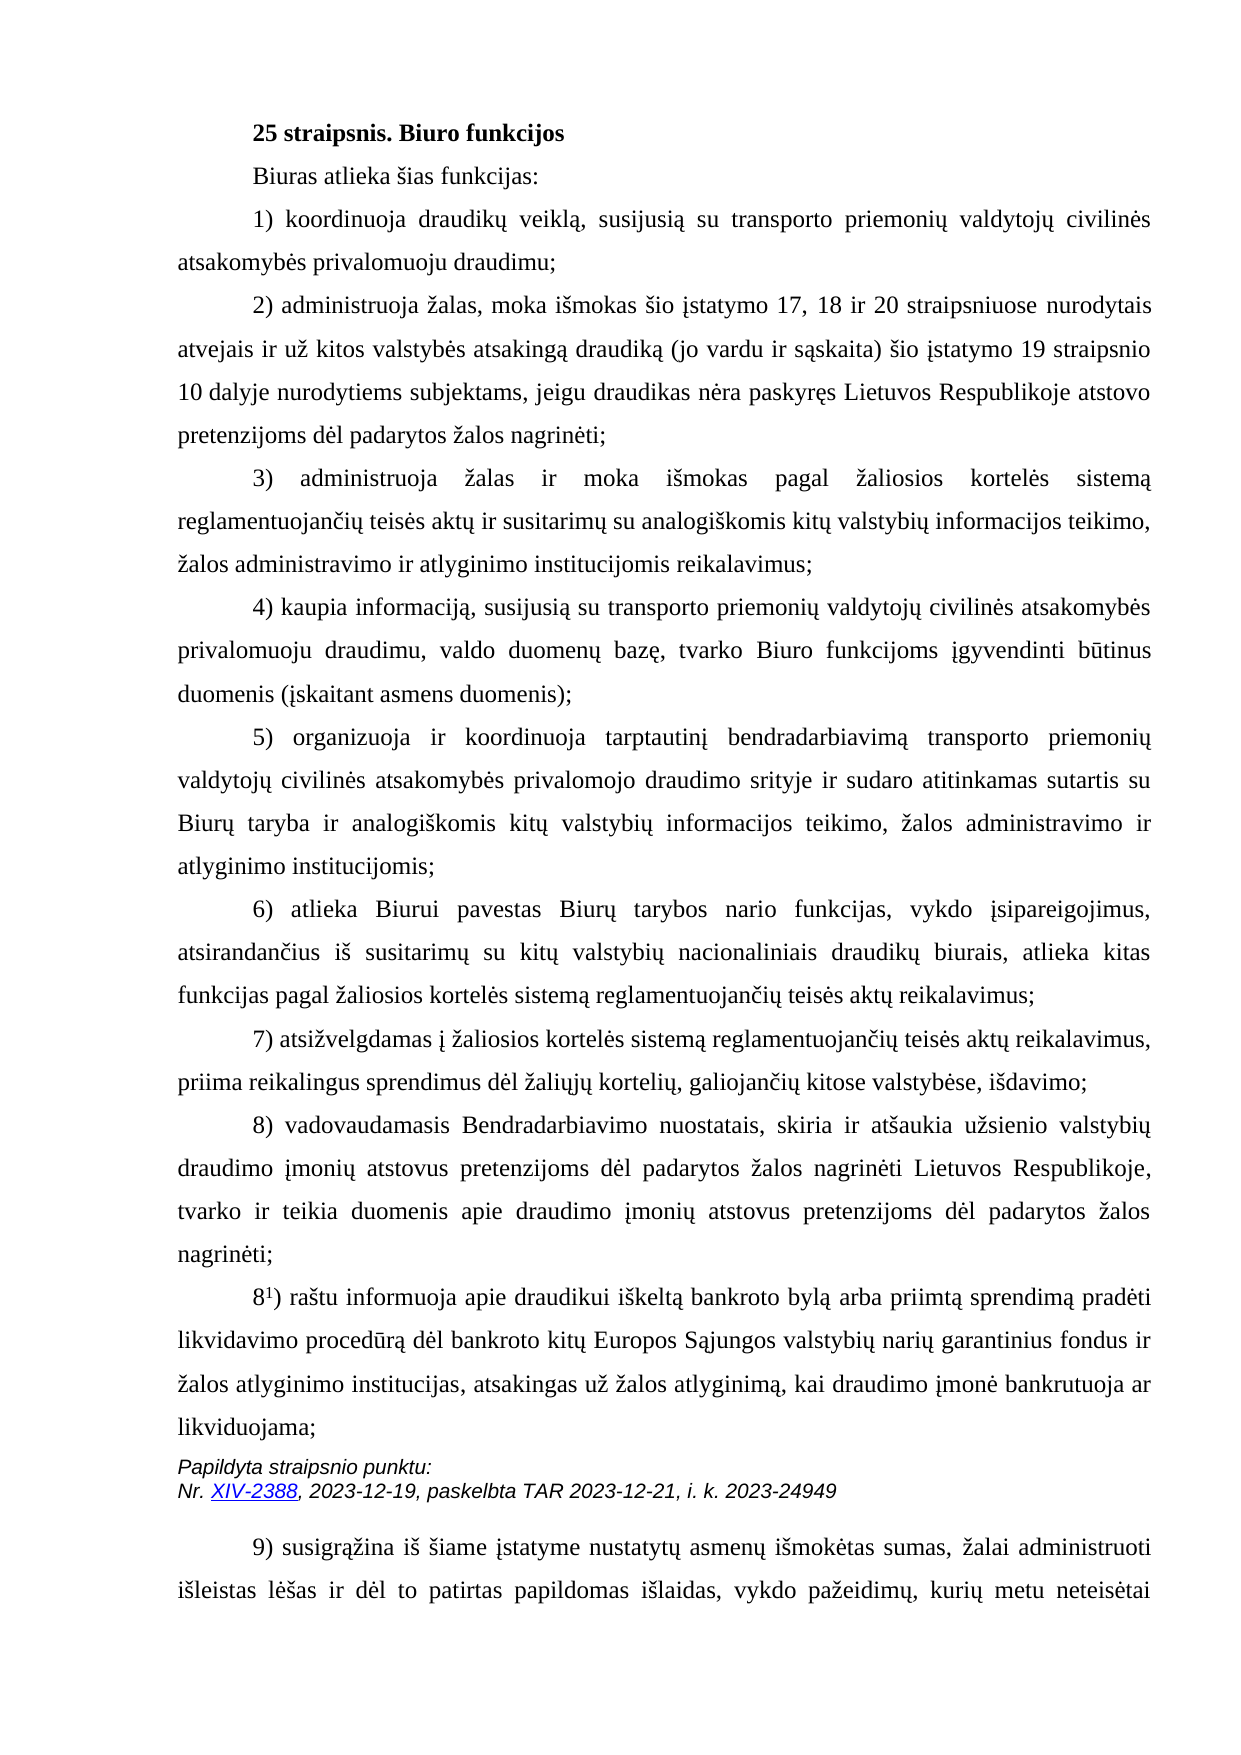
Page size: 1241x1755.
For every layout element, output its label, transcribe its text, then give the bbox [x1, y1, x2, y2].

text 7) atsižvelgdamas į žaliosios kortelės sistemą reglamentuojančių teisės aktų reikalavimus, priima reikalingus sprendimus dėl žaliųjų kortelių, galiojančių kitose valstybėse, išdavimo; [177, 1024, 1152, 1096]
text 6) atlieka Biurui pavestas Biurų tarybos nario funkcijas, vykdo įsipareigojimus, atsirandančius iš susitarimų su kitų valstybių nacionaliniais draudikų biurais, atlieka kitas funkcijas pagal žaliosios kortelės sistemą reglamentuojančių teisės aktų reikalavimus; [177, 894, 1152, 1009]
text Biuras atlieka šias funkcijas: [177, 161, 1152, 190]
text 25 straipsnis. Biuro funkcijos [177, 118, 1152, 147]
text 2) administruoja žalas, moka išmokas šio įstatymo 17, 18 ir 20 straipsniuose nurodytais atvejais ir už kitos valstybės atsakingą draudiką (jo vardu ir sąskaita) šio įstatymo 19 straipsnio 10 dalyje nurodytiems subjektams, jeigu draudikas nėra paskyręs Lietuvos Respublikoje atstovo pretenzijoms dėl padarytos žalos nagrinėti; [177, 291, 1152, 449]
text 3) administruoja žalas ir moka išmokas pagal žaliosios kortelės sistemą reglamentuojančių teisės aktų ir susitarimų su analogiškomis kitų valstybių informacijos teikimo, žalos administravimo ir atlyginimo institucijomis reikalavimus; [177, 463, 1152, 578]
text Papildyta straipsnio punktu: [177, 1455, 1152, 1479]
text Nr. XIV-2388, 2023-12-19, paskelbta TAR 2023-12-21, i. k. 2023-24949 [177, 1479, 1152, 1503]
text 8) vadovaudamasis Bendradarbiavimo nuostatais, skiria ir atšaukia užsienio valstybių draudimo įmonių atstovus pretenzijoms dėl padarytos žalos nagrinėti Lietuvos Respublikoje, tvarko ir teikia duomenis apie draudimo įmonių atstovus pretenzijoms dėl padarytos žalos nagrinėti; [177, 1110, 1152, 1268]
text 1) koordinuoja draudikų veiklą, susijusią su transporto priemonių valdytojų civilinės atsakomybės privalomuoju draudimu; [177, 204, 1152, 276]
text 4) kaupia informaciją, susijusią su transporto priemonių valdytojų civilinės atsakomybės privalomuoju draudimu, valdo duomenų bazę, tvarko Biuro funkcijoms įgyvendinti būtinus duomenis (įskaitant asmens duomenis); [177, 592, 1152, 707]
text 5) organizuoja ir koordinuoja tarptautinį bendradarbiavimą transporto priemonių valdytojų civilinės atsakomybės privalomojo draudimo srityje ir sudaro atitinkamas sutartis su Biurų taryba ir analogiškomis kitų valstybių informacijos teikimo, žalos administravimo ir atlyginimo institucijomis; [177, 722, 1152, 880]
text 9) susigrąžina iš šiame įstatyme nustatytų asmenų išmokėtas sumas, žalai administruoti išleistas lėšas ir dėl to patirtas papildomas išlaidas, vykdo pažeidimų, kurių metu neteisėtai [177, 1532, 1152, 1603]
text 81) raštu informuoja apie draudikui iškeltą bankroto bylą arba priimtą sprendimą pradėti likvidavimo procedūrą dėl bankroto kitų Europos Sąjungos valstybių narių garantinius fondus ir žalos atlyginimo institucijas, atsakingas už žalos atlyginimą, kai draudimo įmonė bankrutuoja ar likviduojama; [177, 1282, 1152, 1441]
